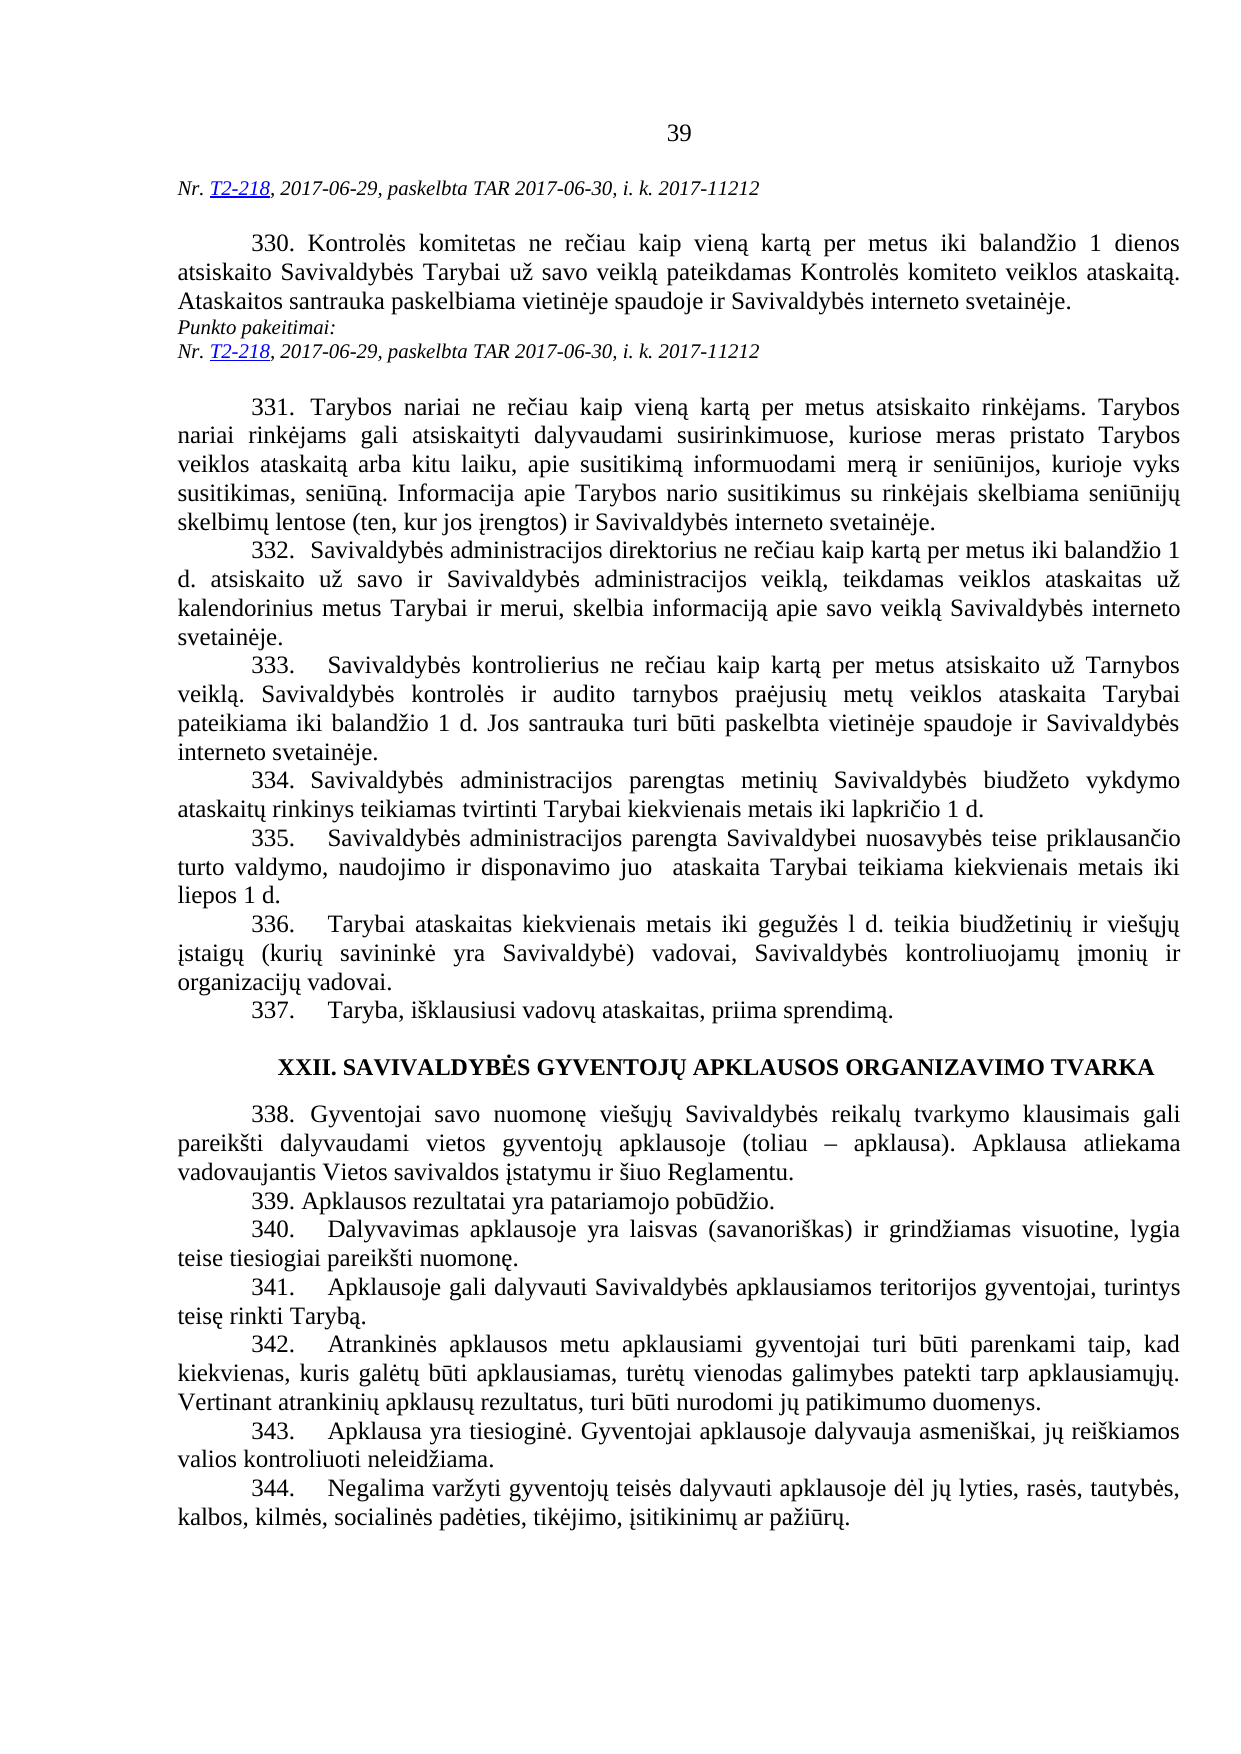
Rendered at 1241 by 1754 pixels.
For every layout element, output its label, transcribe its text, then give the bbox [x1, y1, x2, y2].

text 343. Apklausa yra tiesioginė. Gyventojai apklausoje dalyvauja asmeniškai, jų reiškiamos valios kontroliuoti neleidžiama. [177, 1416, 1181, 1473]
text Punkto pakeitimai: [177, 315, 1181, 339]
text 335. Savivaldybės administracijos parengta Savivaldybei nuosavybės teise priklausančio turto valdymo, naudojimo ir disponavimo juo ataskaita Tarybai teikiama kiekvienais metais iki liepos 1 d. [177, 823, 1181, 909]
text 341. Apklausoje gali dalyvauti Savivaldybės apklausiamos teritorijos gyventojai, turintys teisę rinkti Tarybą. [177, 1272, 1181, 1329]
text 337. Taryba, išklausiusi vadovų ataskaitas, priima sprendimą. [177, 995, 1181, 1024]
text Nr. T2-218, 2017-06-29, paskelbta TAR 2017-06-30, i. k. 2017-11212 [177, 339, 1181, 363]
text 334. Savivaldybės administracijos parengtas metinių Savivaldybės biudžeto vykdymo ataskaitų rinkinys teikiamas tvirtinti Tarybai kiekvienais metais iki lapkričio 1 d. [177, 765, 1181, 823]
text 336. Tarybai ataskaitas kiekvienais metais iki gegužės l d. teikia biudžetinių ir viešųjų įstaigų (kurių savininkė yra Savivaldybė) vadovai, Savivaldybės kontroliuojamų įmonių ir organizacijų vadovai. [177, 909, 1181, 995]
text 339. Apklausos rezultatai yra patariamojo pobūdžio. [251, 1186, 1181, 1214]
text 344. Negalima varžyti gyventojų teisės dalyvauti apklausoje dėl jų lyties, rasės, tautybės, kalbos, kilmės, socialinės padėties, tikėjimo, įsitikinimų ar pažiūrų. [177, 1473, 1181, 1531]
text 332. Savivaldybės administracijos direktorius ne rečiau kaip kartą per metus iki balandžio 1 d. atsiskaito už savo ir Savivaldybės administracijos veiklą, teikdamas veiklos ataskaitas už kalendorinius metus Tarybai ir merui, skelbia informaciją apie savo veiklą Savivaldybės interneto svetainėje. [177, 535, 1181, 650]
text 342. Atrankinės apklausos metu apklausiami gyventojai turi būti parenkami taip, kad kiekvienas, kuris galėtų būti apklausiamas, turėtų vienodas galimybes patekti tarp apklausiamųjų. Vertinant atrankinių apklausų rezultatus, turi būti nurodomi jų patikimumo duomenys. [177, 1329, 1181, 1416]
text XXII. SAVIVALDYBĖS GYVENTOJŲ APKLAUSOS ORGANIZAVIMO TVARKA [177, 1053, 1181, 1080]
text 338. Gyventojai savo nuomonę viešųjų Savivaldybės reikalų tvarkymo klausimais gali pareikšti dalyvaudami vietos gyventojų apklausoje (toliau – apklausa). Apklausa atliekama vadovaujantis Vietos savivaldos įstatymu ir šiuo Reglamentu. [177, 1099, 1181, 1186]
text 333. Savivaldybės kontrolierius ne rečiau kaip kartą per metus atsiskaito už Tarnybos veiklą. Savivaldybės kontrolės ir audito tarnybos praėjusių metų veiklos ataskaita Tarybai pateikiama iki balandžio 1 d. Jos santrauka turi būti paskelbta vietinėje spaudoje ir Savivaldybės interneto svetainėje. [177, 650, 1181, 765]
text 331. Tarybos nariai ne rečiau kaip vieną kartą per metus atsiskaito rinkėjams. Tarybos nariai rinkėjams gali atsiskaityti dalyvaudami susirinkimuose, kuriose meras pristato Tarybos veiklos ataskaitą arba kitu laiku, apie susitikimą informuodami merą ir seniūnijos, kurioje vyks susitikimas, seniūną. Informacija apie Tarybos nario susitikimus su rinkėjais skelbiama seniūnijų skelbimų lentose (ten, kur jos įrengtos) ir Savivaldybės interneto svetainėje. [177, 392, 1181, 535]
text 340. Dalyvavimas apklausoje yra laisvas (savanoriškas) ir grindžiamas visuotine, lygia teise tiesiogiai pareikšti nuomonę. [177, 1214, 1181, 1272]
text Nr. T2-218, 2017-06-29, paskelbta TAR 2017-06-30, i. k. 2017-11212 [177, 176, 1181, 200]
text 330. Kontrolės komitetas ne rečiau kaip vieną kartą per metus iki balandžio 1 dienos atsiskaito Savivaldybės Tarybai už savo veiklą pateikdamas Kontrolės komiteto veiklos ataskaitą. Ataskaitos santrauka paskelbiama vietinėje spaudoje ir Savivaldybės interneto svetainėje. [177, 228, 1181, 315]
